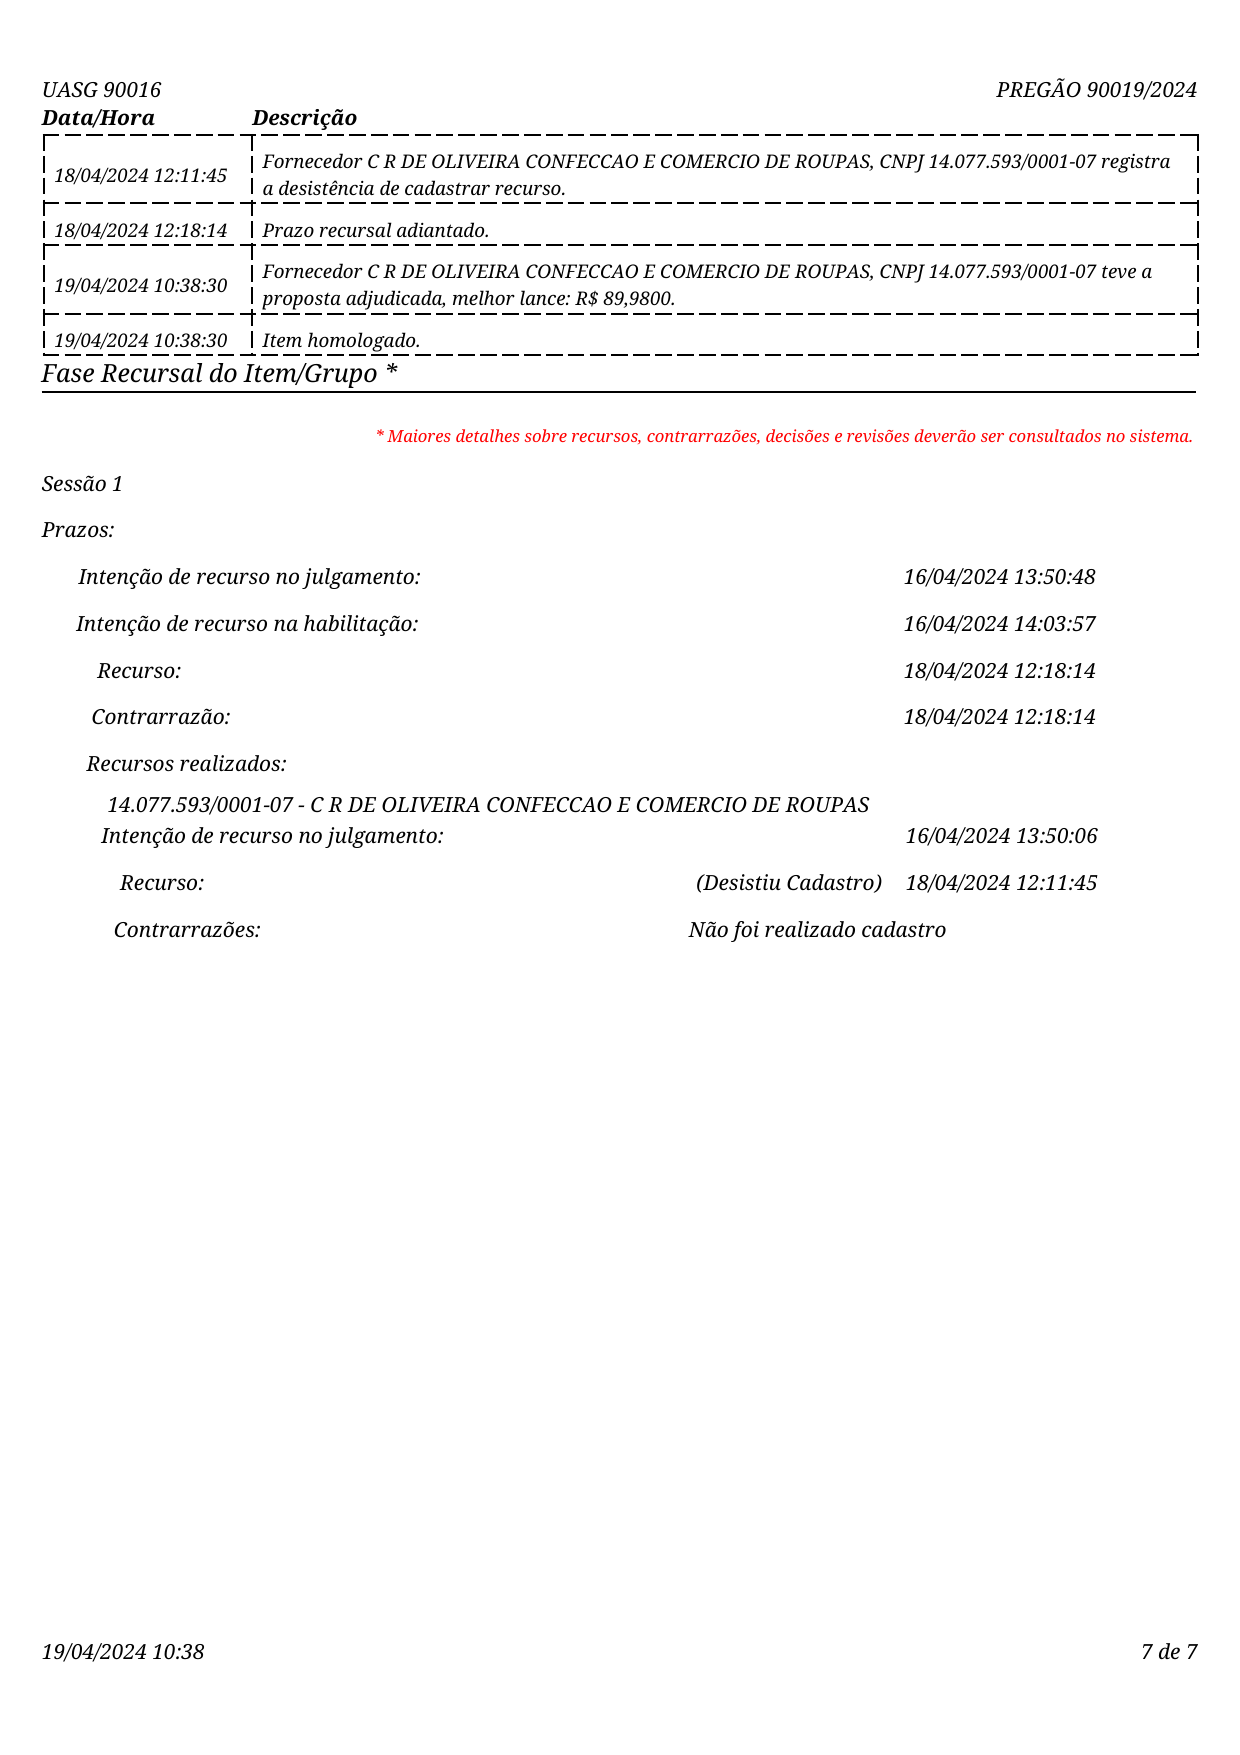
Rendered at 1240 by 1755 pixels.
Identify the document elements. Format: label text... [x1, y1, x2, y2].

text Intenção de recurso no julgamento: 16/04/2024 13:50:48 [42, 562, 1200, 591]
text Intenção de recurso na habilitação: 16/04/2024 14:03:57 [42, 609, 1200, 637]
text 14.077.593/0001-07 - C R DE OLIVEIRA CONFECCAO E COMERCIO DE ROUPAS [107, 790, 1200, 818]
text Recursos realizados: [86, 749, 1200, 778]
table_header Fornecedor C R DE OLIVEIRA CONFECCAO E COMERCIO DE ROUPAS, CNPJ 14.077.593/0001-07 registra a desistência de cadastrar recurso. [252, 134, 1198, 202]
text Recurso: 18/04/2024 12:18:14 [42, 656, 1200, 684]
text Prazos: [42, 515, 1200, 544]
table_cell 19/04/2024 10:38:30 [44, 313, 252, 354]
text Data/Hora Descrição [42, 103, 1200, 132]
table_cell Item homologado. [252, 313, 1198, 354]
text Contrarrazões: Não foi realizado cadastro [42, 915, 1200, 943]
text Contrarrazão: 18/04/2024 12:18:14 [42, 702, 1200, 731]
table_cell Prazo recursal adiantado. [252, 202, 1198, 244]
subtitle Fase Recursal do Item/Grupo * [41, 356, 1200, 390]
table_cell Fornecedor C R DE OLIVEIRA CONFECCAO E COMERCIO DE ROUPAS, CNPJ 14.077.593/0001-07 teve a proposta adjudicada, melhor lance: R$ 89,9800. [252, 244, 1198, 312]
table_cell 19/04/2024 10:38:30 [44, 244, 252, 312]
table_cell 18/04/2024 12:18:14 [44, 202, 252, 244]
text * Maiores detalhes sobre recursos, contrarrazões, decisões e revisões deverão ser consultados no sistema. [42, 425, 1196, 447]
table_header 18/04/2024 12:11:45 [44, 134, 252, 202]
text Sessão 1 [42, 469, 1200, 497]
text Recurso: (Desistiu Cadastro) 18/04/2024 12:11:45 [42, 868, 1200, 896]
text Intenção de recurso no julgamento: 16/04/2024 13:50:06 [42, 821, 1200, 849]
